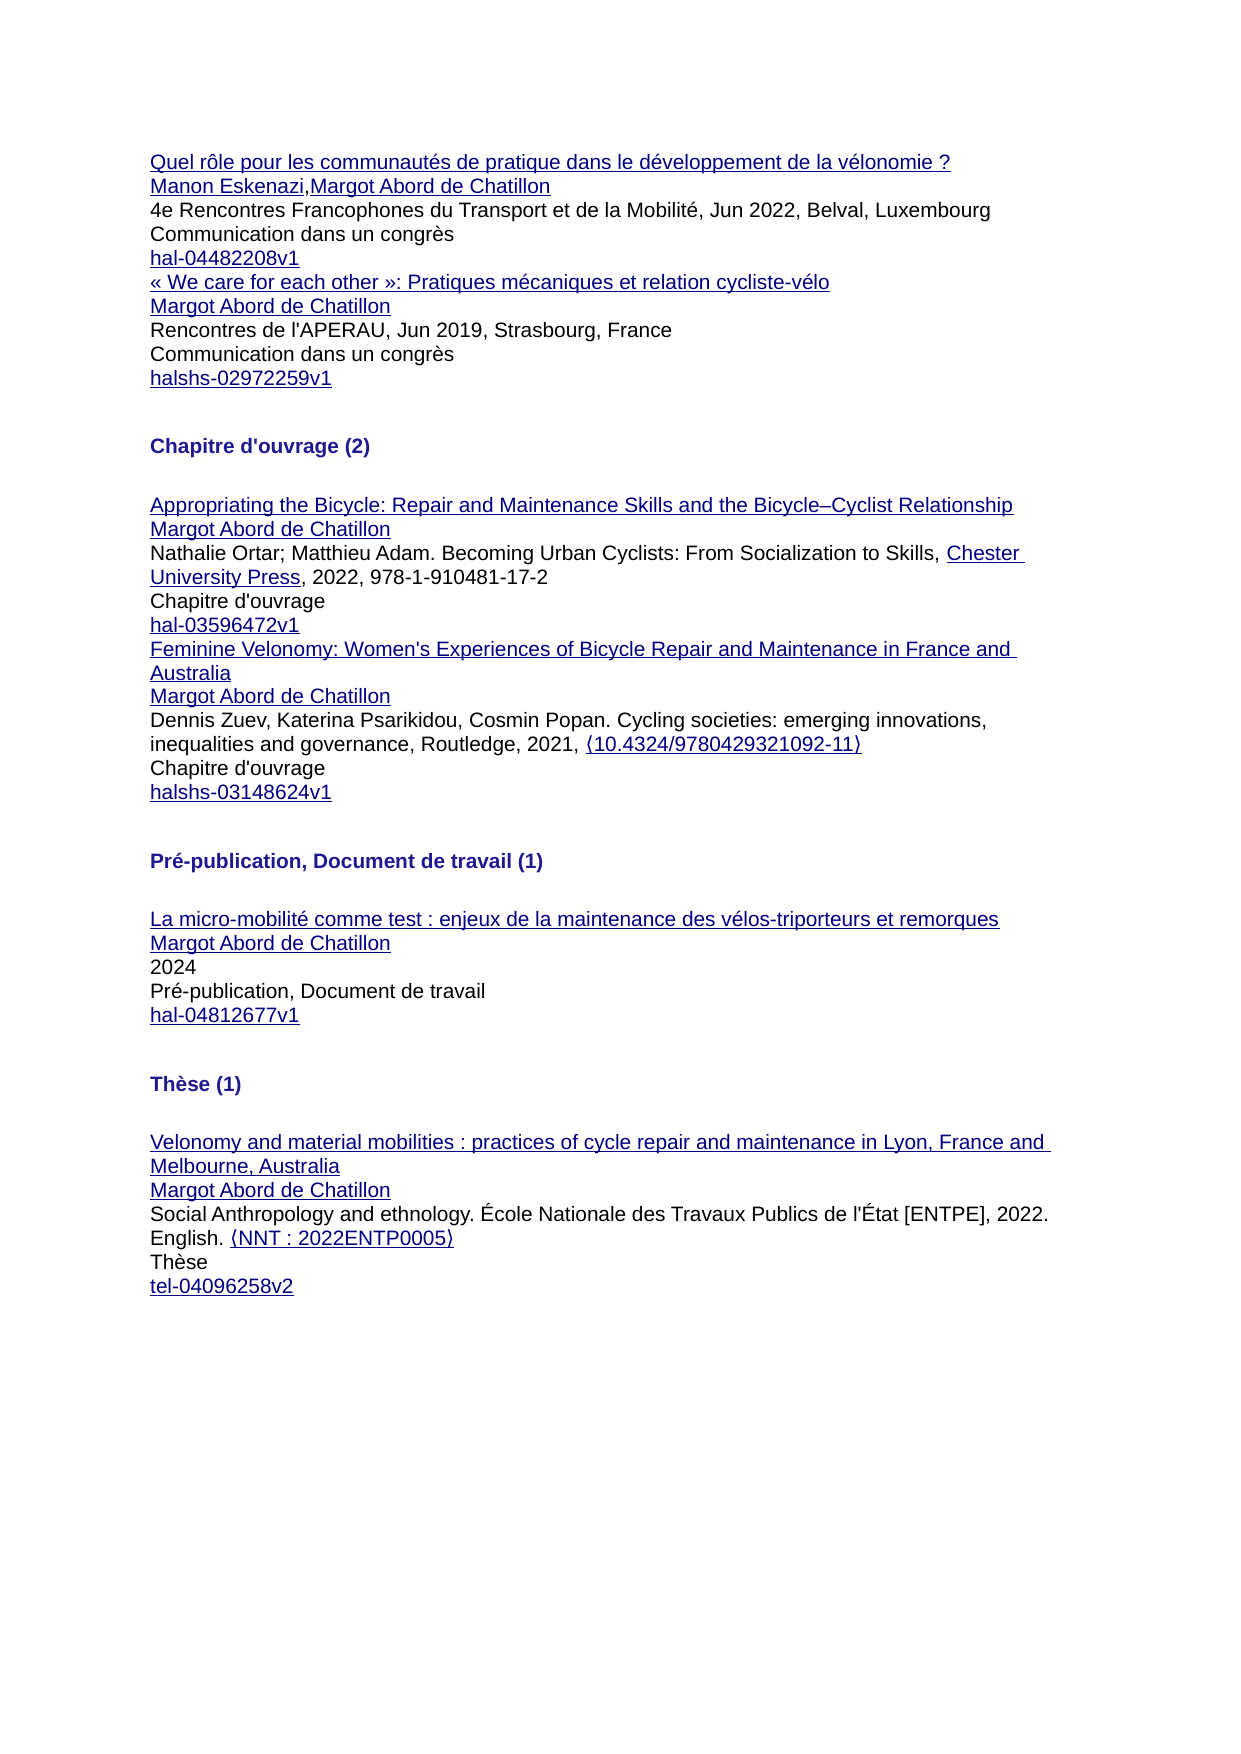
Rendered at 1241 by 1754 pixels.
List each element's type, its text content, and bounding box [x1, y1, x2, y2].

subtitle Pré-publication, Document de travail (1) [150, 849, 1090, 873]
table_cell « We care for each other »: Pratiques mécaniques et relation cycliste-vélo Margot Abord de Chatillon Rencontres de l'APERAU, Jun 2019, Strasbourg, France Communication dans un congrès halshs-02972259v1 [150, 270, 1090, 389]
table_header Quel rôle pour les communautés de pratique dans le développement de la vélonomie ? Manon Eskenazi,Margot Abord de Chatillon 4e Rencontres Francophones du Transport et de la Mobilité, Jun 2022, Belval, Luxembourg Communication dans un congrès hal-04482208v1 [150, 150, 1090, 270]
table_cell Feminine Velonomy: Women's Experiences of Bicycle Repair and Maintenance in France and Australia Margot Abord de Chatillon Dennis Zuev, Katerina Psarikidou, Cosmin Popan. Cycling societies: emerging innovations, inequalities and governance, Routledge, 2021, ⟨10.4324/9780429321092-11⟩ Chapitre d'ouvrage halshs-03148624v1 [150, 636, 1090, 804]
table_header La micro-mobilité comme test : enjeux de la maintenance des vélos-triporteurs et remorques Margot Abord de Chatillon 2024 Pré-publication, Document de travail hal-04812677v1 [150, 907, 1090, 1027]
table_header Velonomy and material mobilities : practices of cycle repair and maintenance in Lyon, France and Melbourne, Australia Margot Abord de Chatillon Social Anthropology and ethnology. École Nationale des Travaux Publics de l'État [ENTPE], 2022. English. ⟨NNT : 2022ENTP0005⟩ Thèse tel-04096258v2 [150, 1130, 1090, 1298]
table_header Appropriating the Bicycle: Repair and Maintenance Skills and the Bicycle–Cyclist Relationship Margot Abord de Chatillon Nathalie Ortar; Matthieu Adam. Becoming Urban Cyclists: From Socialization to Skills, Chester University Press, 2022, 978-1-910481-17-2 Chapitre d'ouvrage hal-03596472v1 [150, 493, 1090, 636]
subtitle Thèse (1) [150, 1072, 1090, 1096]
subtitle Chapitre d'ouvrage (2) [150, 434, 1090, 458]
